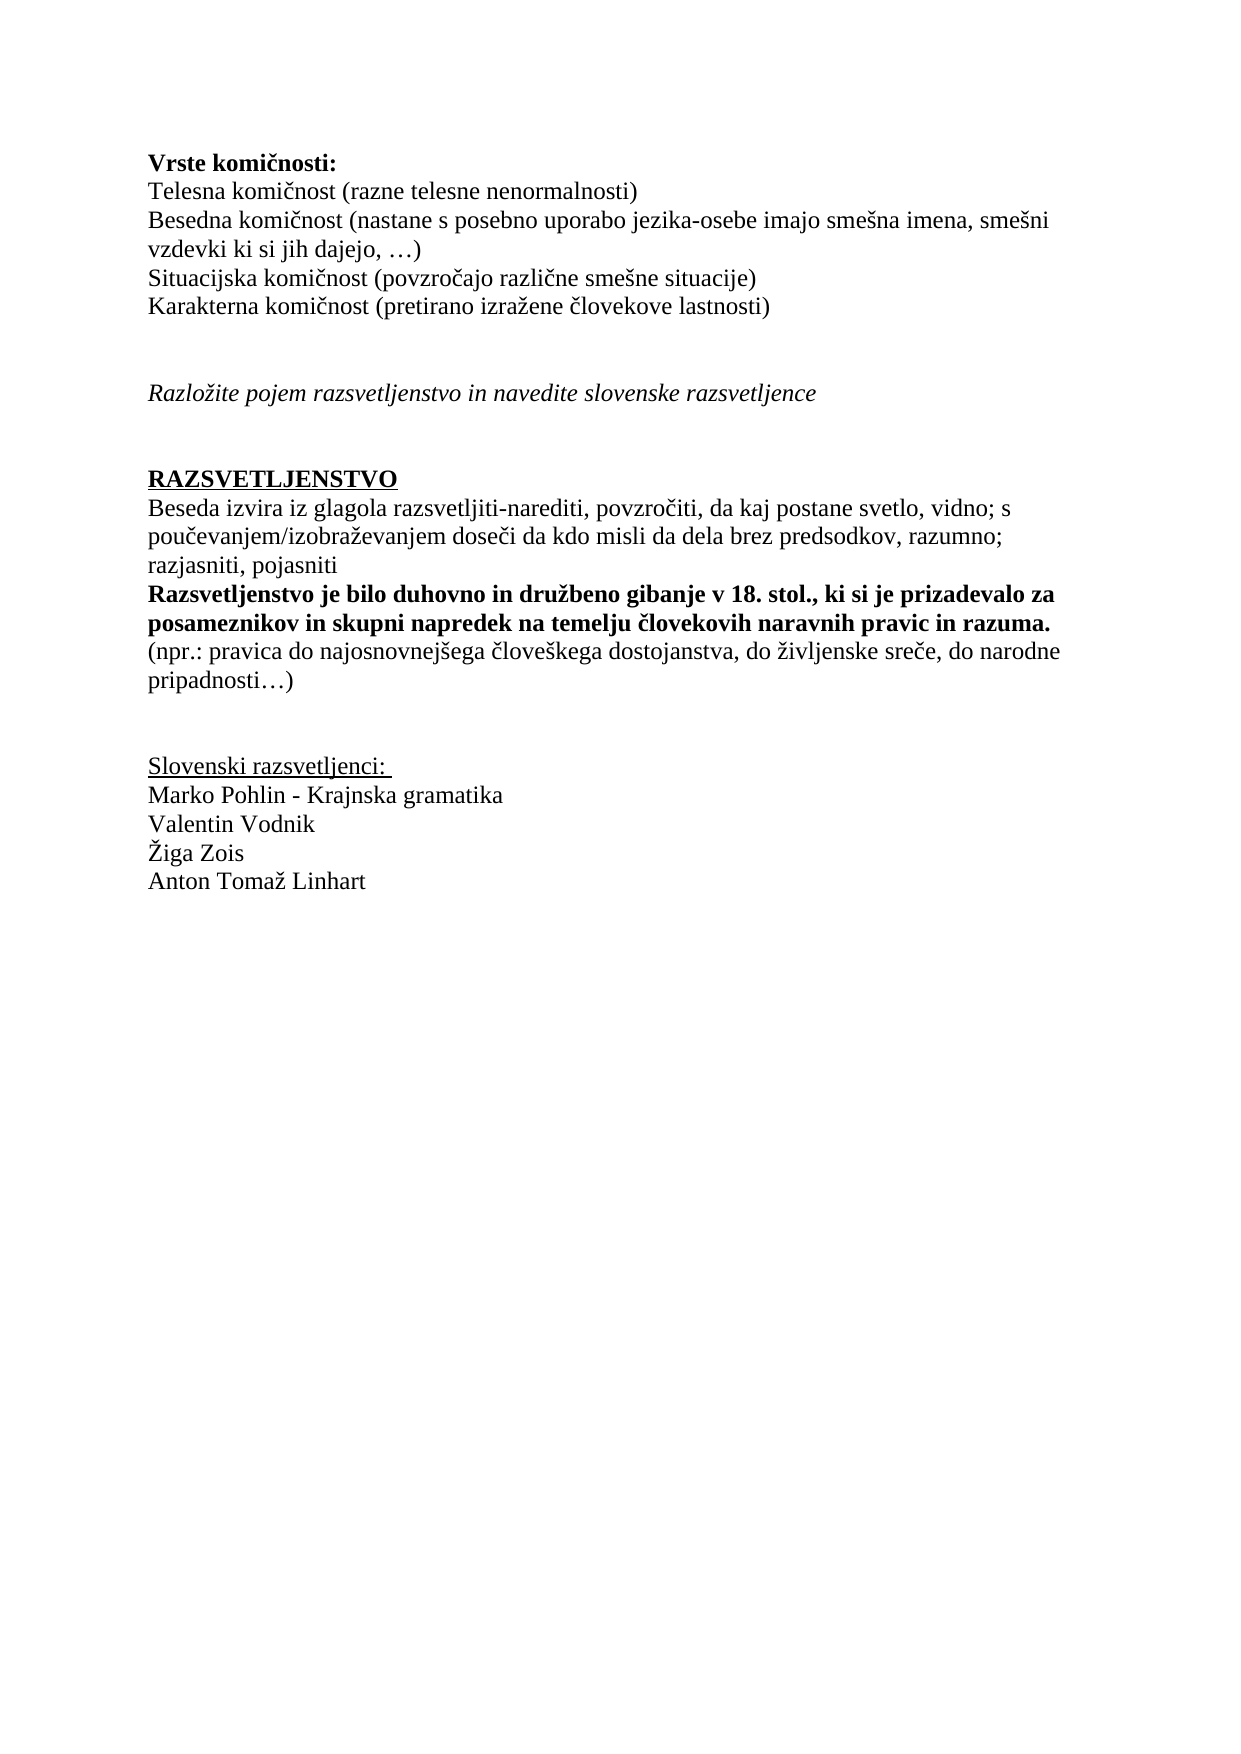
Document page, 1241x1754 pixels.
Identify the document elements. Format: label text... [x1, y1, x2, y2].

text Žiga Zois [148, 838, 1093, 866]
text (npr.: pravica do najosnovnejšega človeškega dostojanstva, do življenske sreče, do narodne pripadnosti…) [148, 636, 1093, 694]
text Slovenski razsvetljenci: [148, 751, 1093, 780]
text Razložite pojem razsvetljenstvo in navedite slovenske razsvetljence [148, 378, 1093, 406]
text Besedna komičnost (nastane s posebno uporabo jezika-osebe imajo smešna imena, smešni vzdevki ki si jih dajejo, …) [148, 205, 1093, 263]
text Razsvetljenstvo je bilo duhovno in družbeno gibanje v 18. stol., ki si je prizadevalo za posameznikov in skupni napredek na temelju človekovih naravnih pravic in razuma. [148, 579, 1093, 636]
text Telesna komičnost (razne telesne nenormalnosti) [148, 176, 1093, 205]
text Anton Tomaž Linhart [148, 866, 1093, 895]
text RAZSVETLJENSTVO [148, 464, 1093, 493]
text Marko Pohlin - Krajnska gramatika [148, 780, 1093, 809]
text Valentin Vodnik [148, 809, 1093, 838]
text Situacijska komičnost (povzročajo različne smešne situacije) [148, 263, 1093, 291]
text Beseda izvira iz glagola razsvetljiti-narediti, povzročiti, da kaj postane svetlo, vidno; s poučevanjem/izobraževanjem doseči da kdo misli da dela brez predsodkov, razumno; razjasniti, pojasniti [148, 493, 1093, 579]
text Karakterna komičnost (pretirano izražene človekove lastnosti) [148, 291, 1093, 320]
text Vrste komičnosti: [148, 148, 1093, 176]
